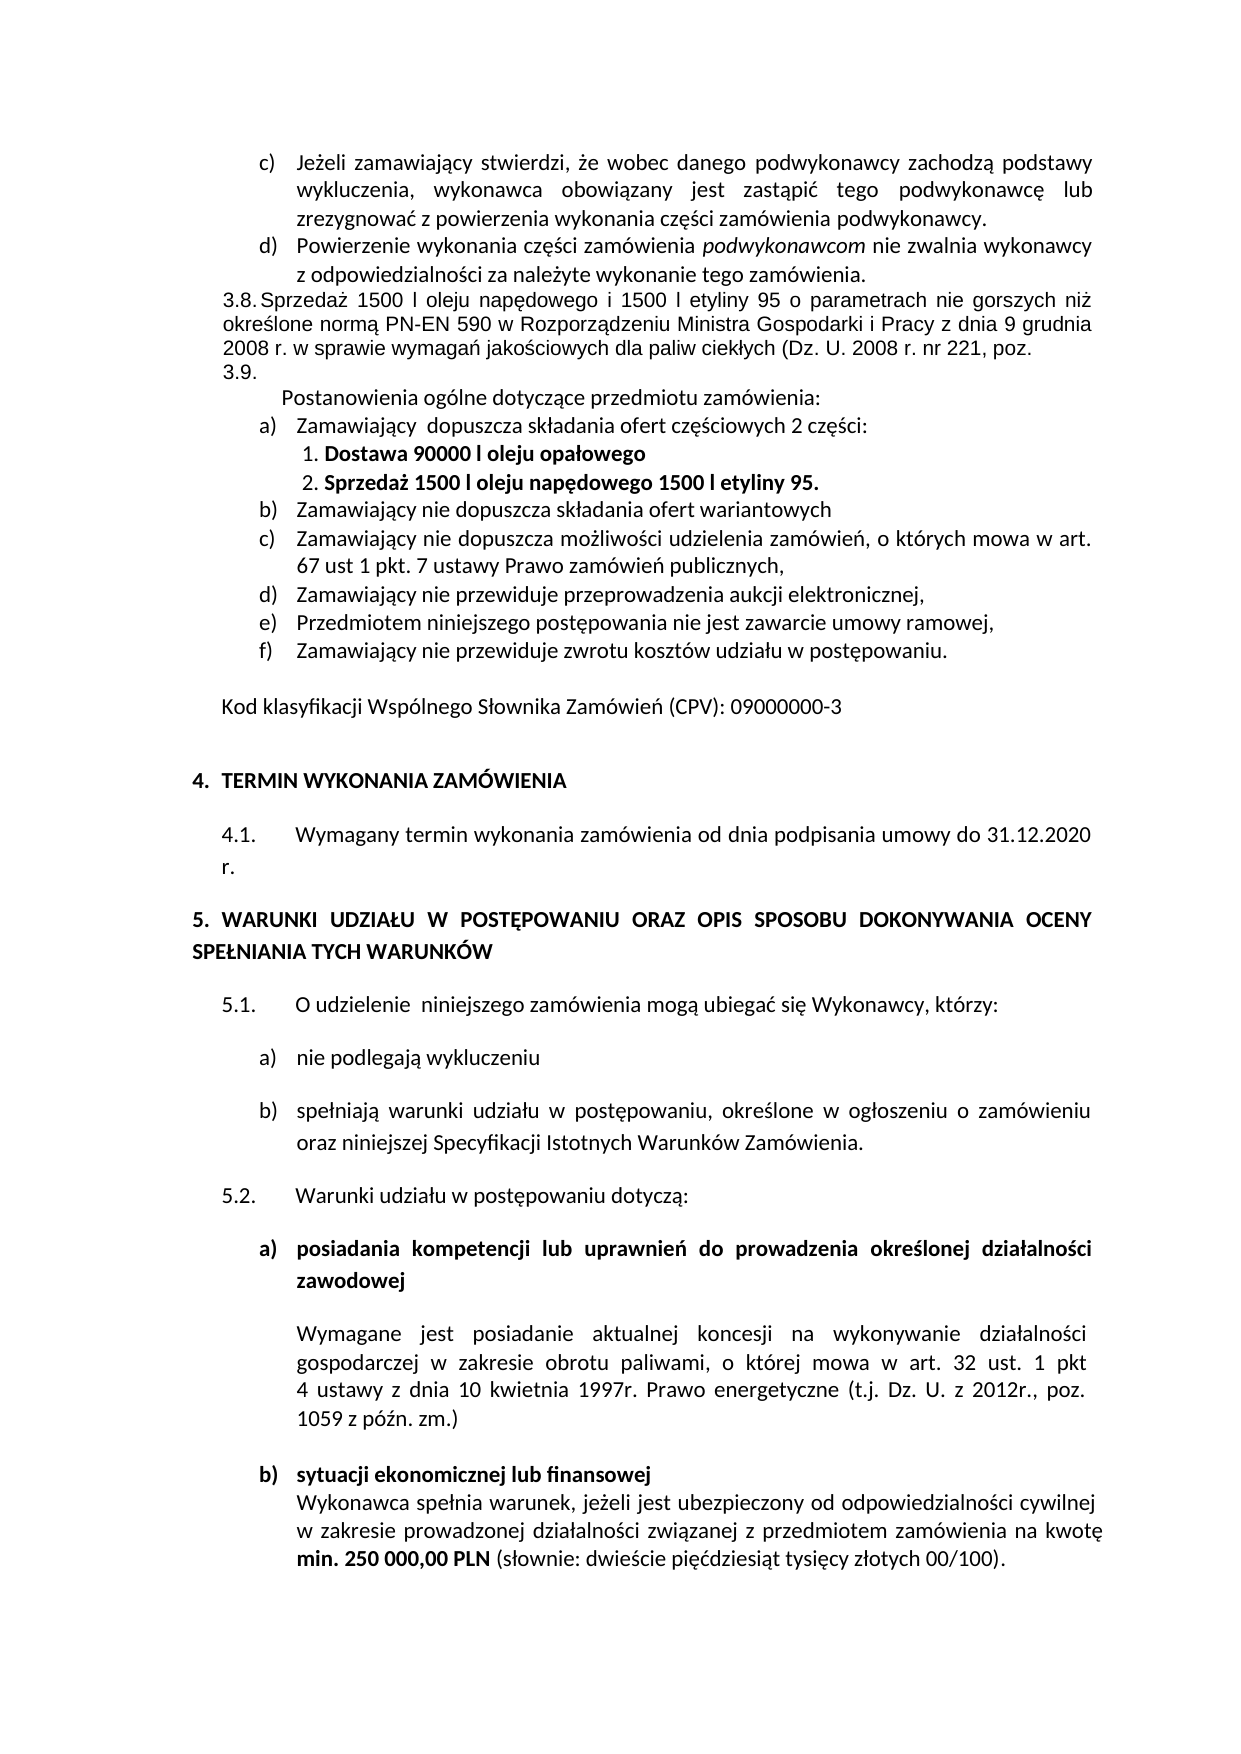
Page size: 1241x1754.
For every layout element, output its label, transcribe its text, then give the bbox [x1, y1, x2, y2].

list posiadania kompetencji lub uprawnień do prowadzenia określonej działalności zawodowej [259, 1234, 1093, 1294]
list sytuacji ekonomicznej lub finansowej [259, 1460, 1093, 1488]
list Sprzedaż 1500 l oleju napędowego i 1500 l etyliny 95 o parametrach nie gorszych niż określone normą PN-EN 590 w Rozporządzeniu Ministra Gospodarki i Pracy z dnia 9 grudnia 2008 r. w sprawie wymagań jakościowych dla paliw ciekłych (Dz. U. 2008 r. nr 221, poz. [223, 288, 1093, 359]
list Warunki udziału w postępowaniu dotyczą: [221, 1181, 1093, 1209]
list 2. Sprzedaż 1500 l oleju napędowego 1500 l etyliny 95. [259, 468, 1093, 496]
list 1. Dostawa 90000 l oleju opałowego [259, 439, 1093, 468]
list O udzielenie niniejszego zamówienia mogą ubiegać się Wykonawcy, którzy: [221, 990, 1093, 1018]
list Zamawiający dopuszcza składania ofert częściowych 2 części: [259, 412, 1093, 439]
list Zamawiający nie przewiduje przeprowadzenia aukcji elektronicznej, [259, 580, 1093, 608]
list Przedmiotem niniejszego postępowania nie jest zawarcie umowy ramowej, [259, 608, 1093, 636]
list Wymagany termin wykonania zamówienia od dnia podpisania umowy do 31.12.2020 r. [221, 820, 1093, 880]
list Zamawiający nie przewiduje zwrotu kosztów udziału w postępowaniu. [259, 636, 1093, 664]
list Jeżeli zamawiający stwierdzi, że wobec danego podwykonawcy zachodzą podstawy wykluczenia, wykonawca obowiązany jest zastąpić tego podwykonawcę lub zrezygnować z powierzenia wykonania części zamówienia podwykonawcy. [259, 148, 1093, 232]
list spełniają warunki udziału w postępowaniu, określone w ogłoszeniu o zamówieniu oraz niniejszej Specyfikacji Istotnych Warunków Zamówienia. [259, 1096, 1093, 1156]
list Postanowienia ogólne dotyczące przedmiotu zamówienia: [148, 383, 1093, 412]
list Wymagane jest posiadanie aktualnej koncesji na wykonywanie działalności gospodarczej w zakresie obrotu paliwami, o której mowa w art. 32 ust. 1 pkt 4 ustawy z dnia 10 kwietnia 1997r. Prawo energetyczne (t.j. Dz. U. z 2012r., poz. 1059 z późn. zm.) [296, 1319, 1088, 1432]
list Wykonawca spełnia warunek, jeżeli jest ubezpieczony od odpowiedzialności cywilnej w zakresie prowadzonej działalności związanej z przedmiotem zamówienia na kwotę min. 250 000,00 PLN (słownie: dwieście pięćdziesiąt tysięcy złotych 00/100). [296, 1488, 1104, 1572]
list WARUNKI UDZIAŁU W POSTĘPOWANIU ORAZ OPIS SPOSOBU DOKONYWANIA OCENY SPEŁNIANIA TYCH WARUNKÓW [192, 905, 1093, 965]
list TERMIN WYKONANIA ZAMÓWIENIA [192, 767, 1093, 795]
list Kod klasyfikacji Wspólnego Słownika Zamówień (CPV): 09000000-3 [221, 692, 1093, 720]
list Zamawiający nie dopuszcza możliwości udzielenia zamówień, o których mowa w art. 67 ust 1 pkt. 7 ustawy Prawo zamówień publicznych, [259, 524, 1093, 580]
list Powierzenie wykonania części zamówienia podwykonawcom nie zwalnia wykonawcy z odpowiedzialności za należyte wykonanie tego zamówienia. [259, 232, 1093, 288]
list nie podlegają wykluczeniu [259, 1043, 1093, 1071]
list Zamawiający nie dopuszcza składania ofert wariantowych [259, 496, 1093, 524]
